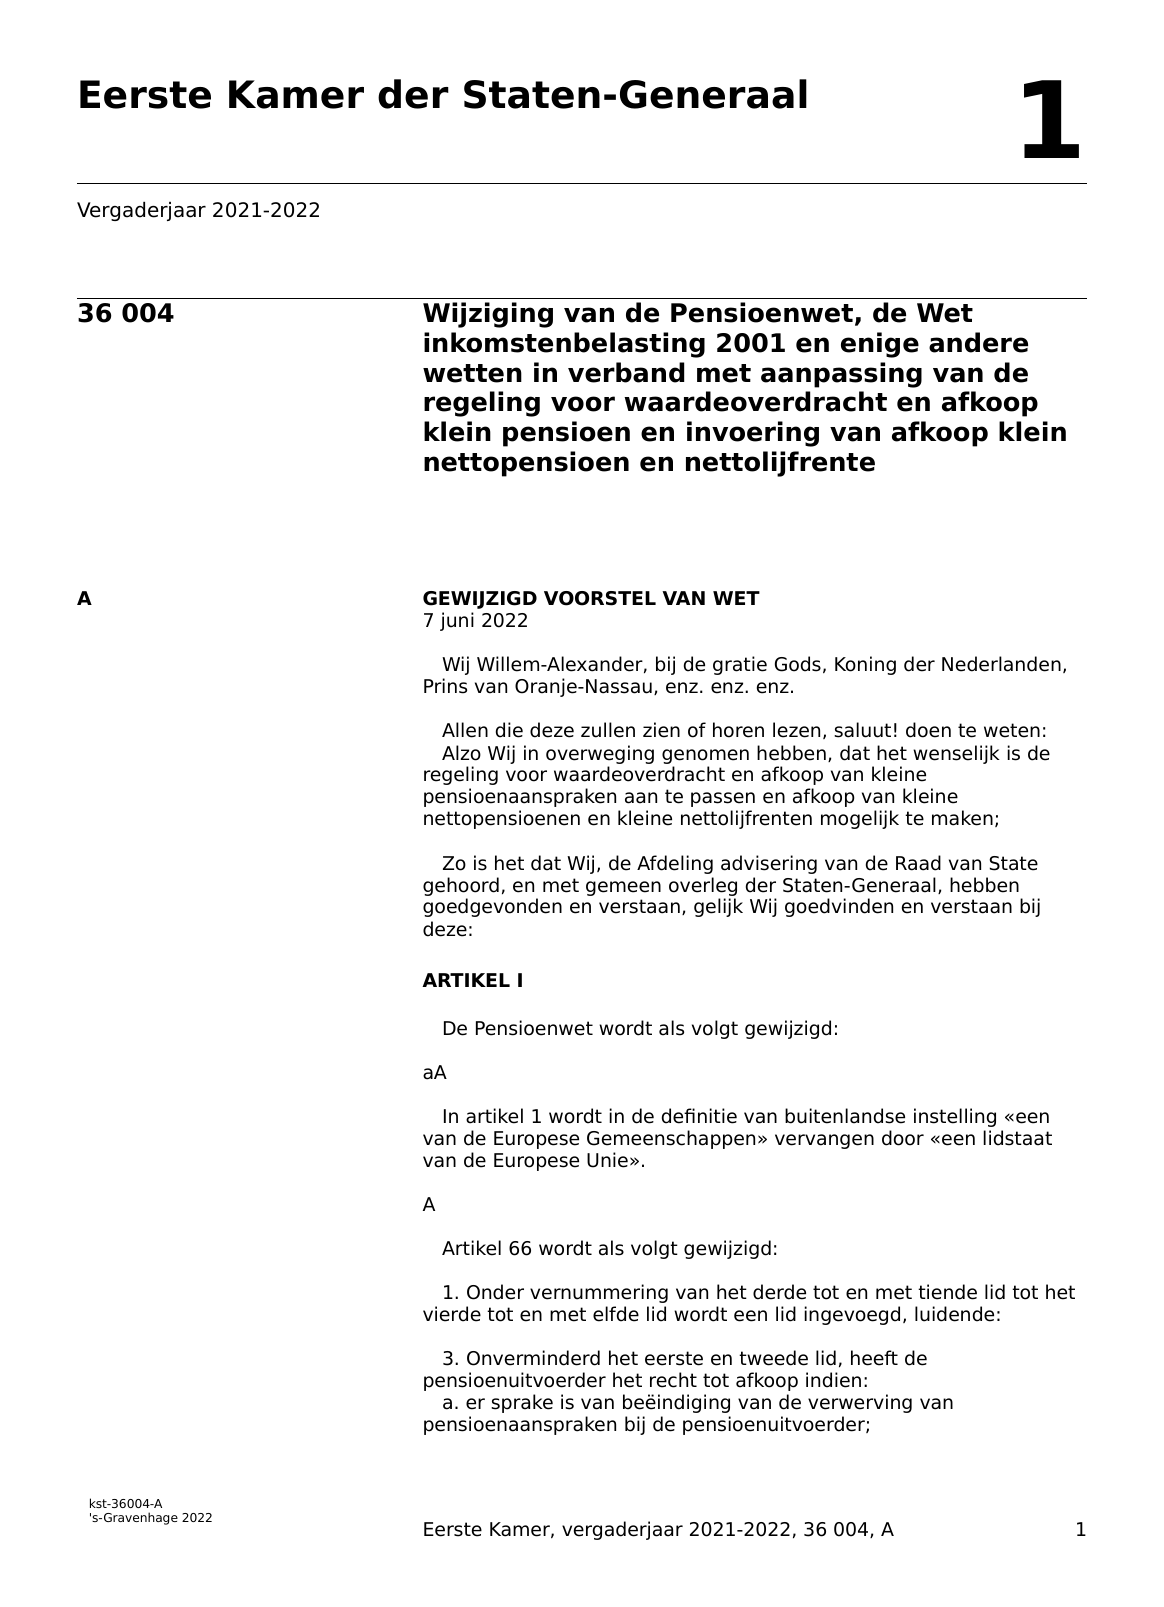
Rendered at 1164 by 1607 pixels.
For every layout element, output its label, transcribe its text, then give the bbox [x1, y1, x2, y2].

table_cell Vergaderjaar 2021-2022 [77, 184, 1087, 298]
subtitle A GEWIJZIGD VOORSTEL VAN WET [77, 588, 1087, 610]
text 3. Onverminderd het eerste en tweede lid, heeft de pensioenuitvoerder het recht tot afkoop indien: [422, 1348, 1087, 1392]
table_header 1 [886, 59, 1087, 183]
text aA [422, 1062, 1087, 1083]
subtitle 36 004 Wijziging van de Pensioenwet, de Wet inkomstenbelasting 2001 en enige andere wetten in verband met aanpassing van de regeling voor waardeoverdracht en afkoop klein pensioen en invoering van afkoop klein nettopensioen en nettolijfrente [77, 299, 1087, 477]
subtitle ARTIKEL I [422, 970, 1087, 992]
text Zo is het dat Wij, de Afdeling advisering van de Raad van State gehoord, en met gemeen overleg der Staten-Generaal, hebben goedgevonden en verstaan, gelijk Wij goedvinden en verstaan bij deze: [422, 852, 1087, 940]
text 1. Onder vernummering van het derde tot en met tiende lid tot het vierde tot en met elfde lid wordt een lid ingevoegd, luidende: [422, 1282, 1087, 1326]
text Allen die deze zullen zien of horen lezen, saluut! doen te weten: [422, 720, 1087, 742]
text 's-Gravenhage 2022 [88, 1511, 323, 1525]
text Artikel 66 wordt als volgt gewijzigd: [422, 1238, 1087, 1260]
text De Pensioenwet wordt als volgt gewijzigd: [422, 1017, 1087, 1039]
text Alzo Wij in overweging genomen hebben, dat het wenselijk is de regeling voor waardeoverdracht en afkoop van kleine pensioenaanspraken aan te passen en afkoop van kleine nettopensioenen en kleine nettolijfrenten mogelijk te maken; [422, 742, 1087, 830]
text a. er sprake is van beëindiging van de verwerving van pensioenaanspraken bij de pensioenuitvoerder; [422, 1392, 1087, 1436]
text Wij Willem-Alexander, bij de gratie Gods, Koning der Nederlanden, Prins van Oranje-Nassau, enz. enz. enz. [422, 654, 1087, 698]
table_header Eerste Kamer der Staten-Generaal [77, 59, 886, 183]
text kst-36004-A [88, 1497, 323, 1511]
text In artikel 1 wordt in de definitie van buitenlandse instelling «een van de Europese Gemeenschappen» vervangen door «een lidstaat van de Europese Unie». [422, 1106, 1087, 1172]
text A [422, 1194, 1087, 1216]
text 7 juni 2022 [422, 610, 1087, 632]
